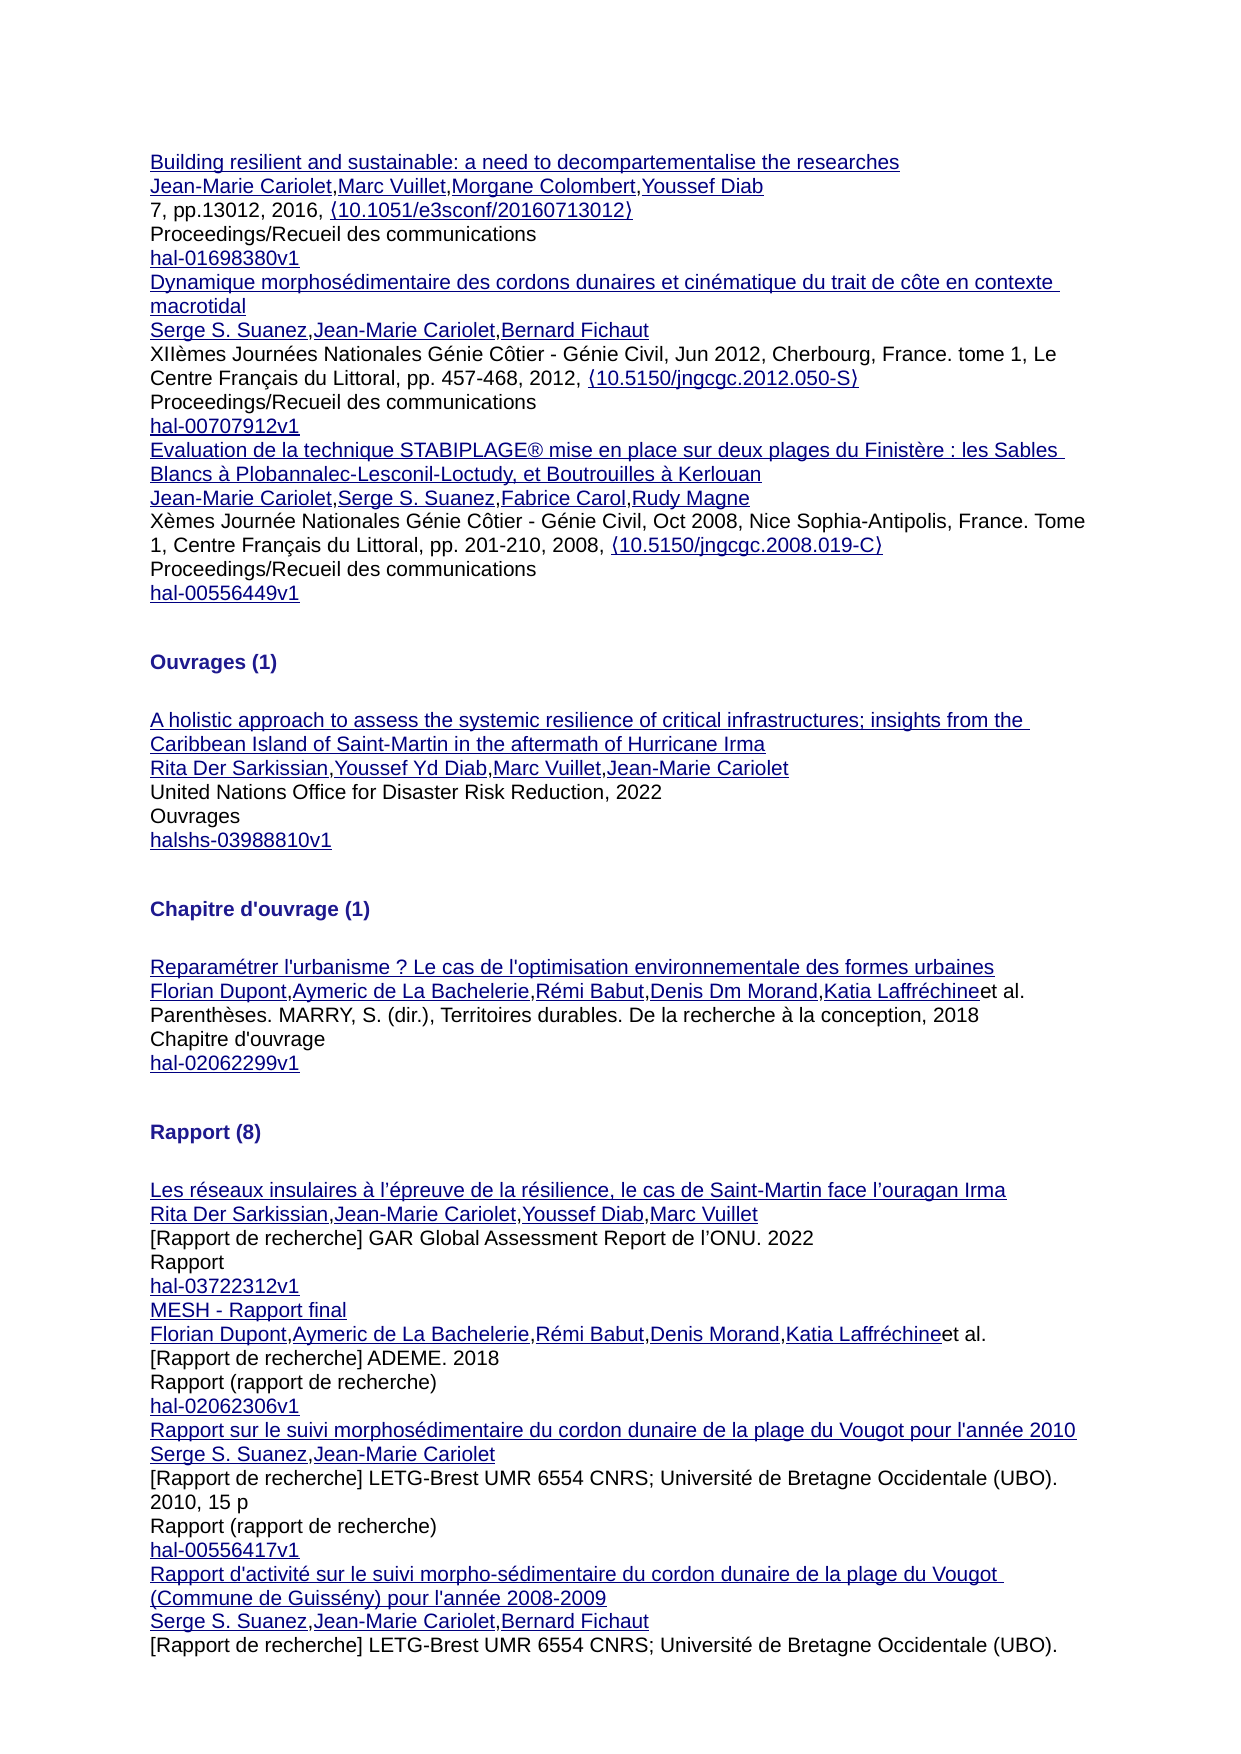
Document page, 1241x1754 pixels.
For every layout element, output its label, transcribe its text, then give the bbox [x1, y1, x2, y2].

subtitle Rapport (8) [150, 1120, 1090, 1144]
table_cell Evaluation de la technique STABIPLAGE® mise en place sur deux plages du Finistère : les Sables Blancs à Plobannalec-Lesconil-Loctudy, et Boutrouilles à Kerlouan Jean-Marie Cariolet,Serge S. Suanez,Fabrice Carol,Rudy Magne Xèmes Journée Nationales Génie Côtier - Génie Civil, Oct 2008, Nice Sophia-Antipolis, France. Tome 1, Centre Français du Littoral, pp. 201-210, 2008, ⟨10.5150/jngcgc.2008.019-C⟩ Proceedings/Recueil des communications hal-00556449v1 [150, 438, 1090, 605]
table_header Les réseaux insulaires à l’épreuve de la résilience, le cas de Saint-Martin face l’ouragan Irma Rita Der Sarkissian,Jean-Marie Cariolet,Youssef Diab,Marc Vuillet [Rapport de recherche] GAR Global Assessment Report de l’ONU. 2022 Rapport hal-03722312v1 [150, 1178, 1090, 1298]
table_cell MESH - Rapport final Florian Dupont,Aymeric de La Bachelerie,Rémi Babut,Denis Morand,Katia Laffréchineet al. [Rapport de recherche] ADEME. 2018 Rapport (rapport de recherche) hal-02062306v1 [150, 1298, 1090, 1418]
table_header Reparamétrer l'urbanisme ? Le cas de l'optimisation environnementale des formes urbaines Florian Dupont,Aymeric de La Bachelerie,Rémi Babut,Denis Dm Morand,Katia Laffréchineet al. Parenthèses. MARRY, S. (dir.), Territoires durables. De la recherche à la conception, 2018 Chapitre d'ouvrage hal-02062299v1 [150, 955, 1090, 1075]
table_header Building resilient and sustainable: a need to decompartementalise the researches Jean-Marie Cariolet,Marc Vuillet,Morgane Colombert,Youssef Diab 7, pp.13012, 2016, ⟨10.1051/e3sconf/20160713012⟩ Proceedings/Recueil des communications hal-01698380v1 [150, 150, 1090, 270]
subtitle Ouvrages (1) [150, 650, 1090, 674]
table_header A holistic approach to assess the systemic resilience of critical infrastructures; insights from the Caribbean Island of Saint-Martin in the aftermath of Hurricane Irma Rita Der Sarkissian,Youssef Yd Diab,Marc Vuillet,Jean-Marie Cariolet United Nations Office for Disaster Risk Reduction, 2022 Ouvrages halshs-03988810v1 [150, 708, 1090, 852]
table_cell Rapport d'activité sur le suivi morpho-sédimentaire du cordon dunaire de la plage du Vougot (Commune de Guissény) pour l'année 2008-2009 Serge S. Suanez,Jean-Marie Cariolet,Bernard Fichaut [Rapport de recherche] LETG-Brest UMR 6554 CNRS; Université de Bretagne Occidentale (UBO). [150, 1561, 1090, 1657]
subtitle Chapitre d'ouvrage (1) [150, 897, 1090, 921]
table_cell Rapport sur le suivi morphosédimentaire du cordon dunaire de la plage du Vougot pour l'année 2010 Serge S. Suanez,Jean-Marie Cariolet [Rapport de recherche] LETG-Brest UMR 6554 CNRS; Université de Bretagne Occidentale (UBO). 2010, 15 p Rapport (rapport de recherche) hal-00556417v1 [150, 1418, 1090, 1561]
table_cell Dynamique morphosédimentaire des cordons dunaires et cinématique du trait de côte en contexte macrotidal Serge S. Suanez,Jean-Marie Cariolet,Bernard Fichaut XIIèmes Journées Nationales Génie Côtier - Génie Civil, Jun 2012, Cherbourg, France. tome 1, Le Centre Français du Littoral, pp. 457-468, 2012, ⟨10.5150/jngcgc.2012.050-S⟩ Proceedings/Recueil des communications hal-00707912v1 [150, 270, 1090, 437]
